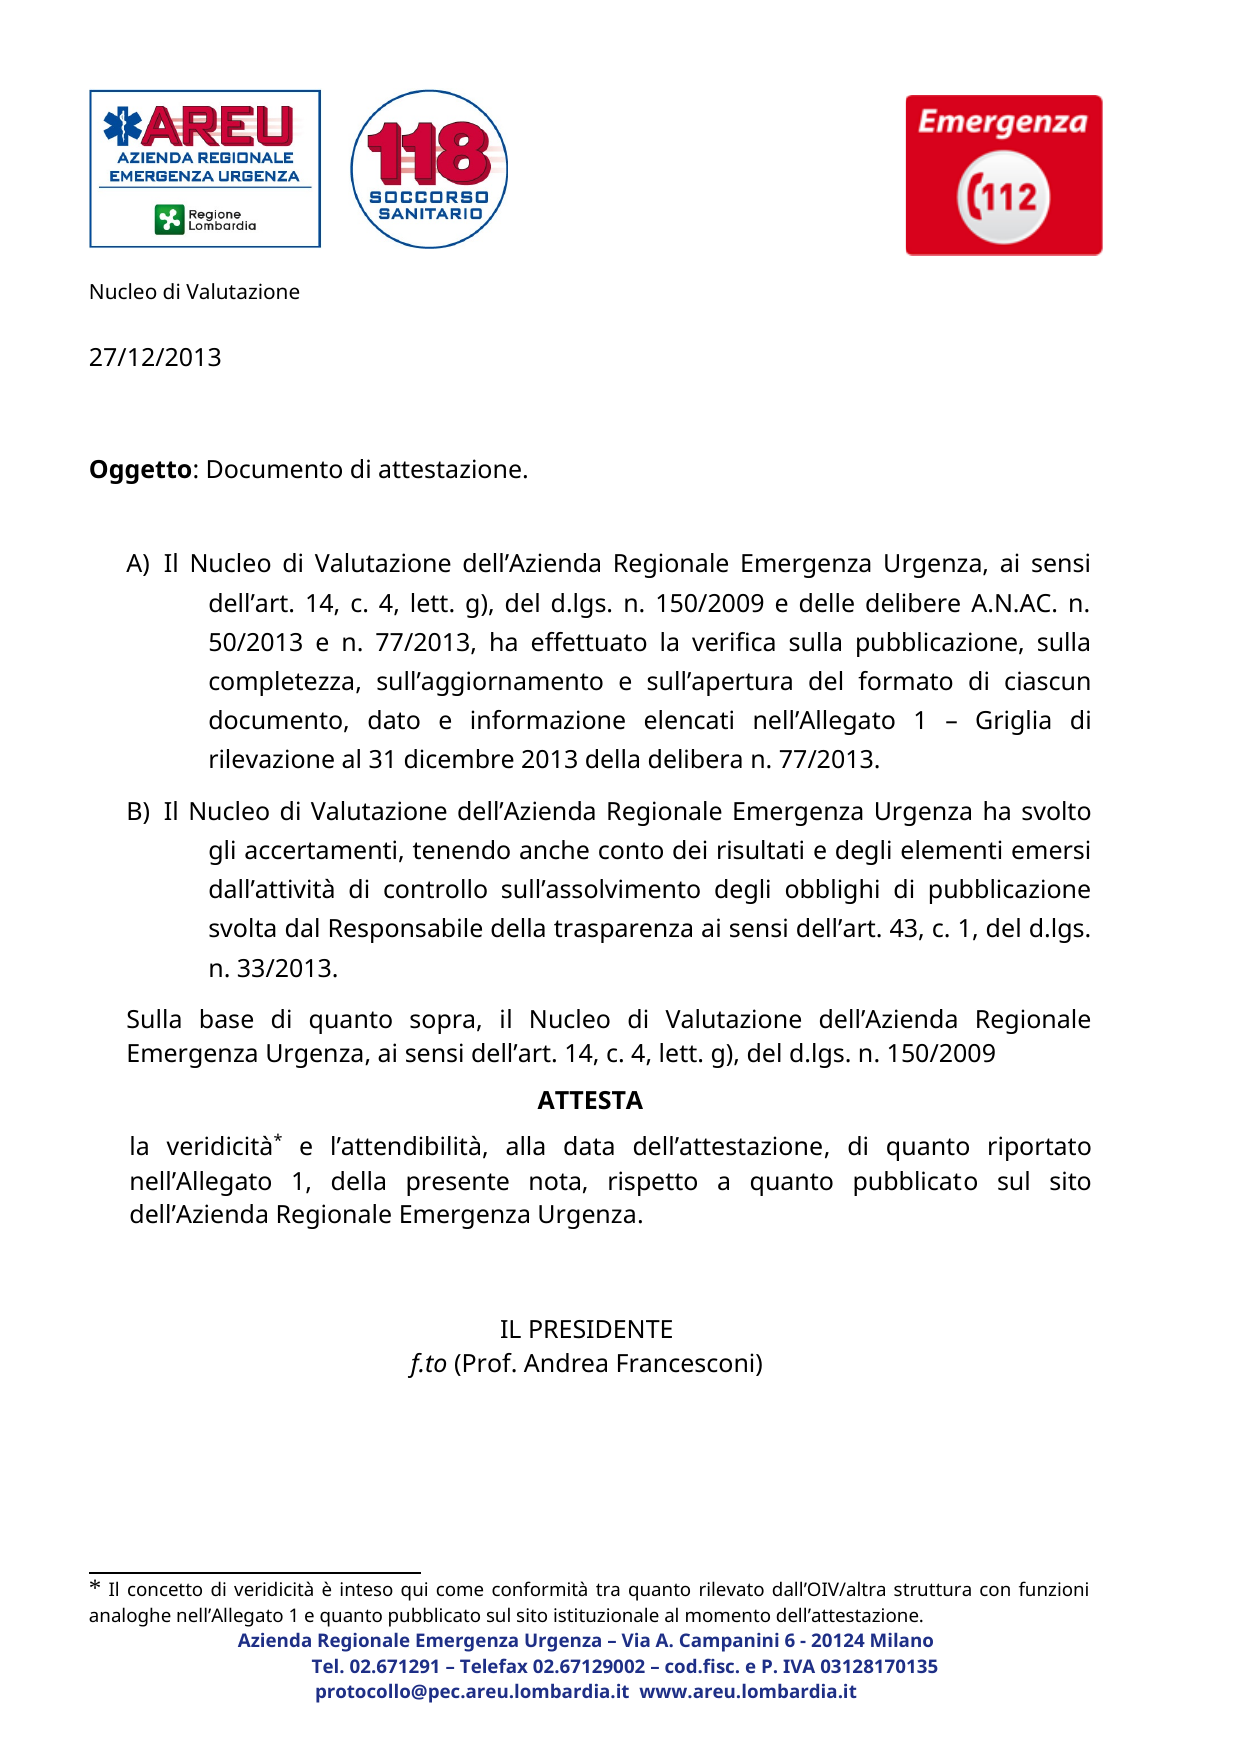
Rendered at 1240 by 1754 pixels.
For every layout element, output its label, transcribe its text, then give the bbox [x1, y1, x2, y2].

text IL PRESIDENTE [89, 1312, 1085, 1346]
text ATTESTA [89, 1082, 1092, 1117]
text Oggetto: Documento di attestazione. [89, 452, 1092, 486]
list Il Nucleo di Valutazione dell’Azienda Regionale Emergenza Urgenza, ai sensi dell’art. 14, c. 4, lett. g), del d.lgs. n. 150/2009 e delle delibere A.N.AC. n. 50/2013 e n. 77/2013, ha effettuato la verifica sulla pubblicazione, sulla completezza, sull’aggiornamento e sull’apertura del formato di ciascun documento, dato e informazione elencati nell’Allegato 1 – Griglia di rilevazione al 31 dicembre 2013 della delibera n. 77/2013. [126, 546, 1092, 776]
text la veridicità e l’attendibilità, alla data dell’attestazione, di quanto riportato nell’Allegato 1, della presente nota, rispetto a quanto pubblicato sul sito dell’Azienda Regionale Emergenza Urgenza. [129, 1129, 1092, 1231]
text f.to (Prof. Andrea Francesconi) [89, 1346, 1085, 1380]
list Il Nucleo di Valutazione dell’Azienda Regionale Emergenza Urgenza ha svolto gli accertamenti, tenendo anche conto dei risultati e degli elementi emersi dall’attività di controllo sull’assolvimento degli obblighi di pubblicazione svolta dal Responsabile della trasparenza ai sensi dell’art. 43, c. 1, del d.lgs. n. 33/2013. [126, 793, 1092, 984]
text Il concetto di veridicità è inteso qui come conformità tra quanto rilevato dall’OIV/altra struttura con funzioni analoghe nell’Allegato 1 e quanto pubblicato sul sito istituzionale al momento dell’attestazione. [89, 1573, 1092, 1628]
text 27/12/2013 [89, 339, 1092, 373]
text Sulla base di quanto sopra, il Nucleo di Valutazione dell’Azienda Regionale Emergenza Urgenza, ai sensi dell’art. 14, c. 4, lett. g), del d.lgs. n. 150/2009 [126, 1002, 1092, 1070]
